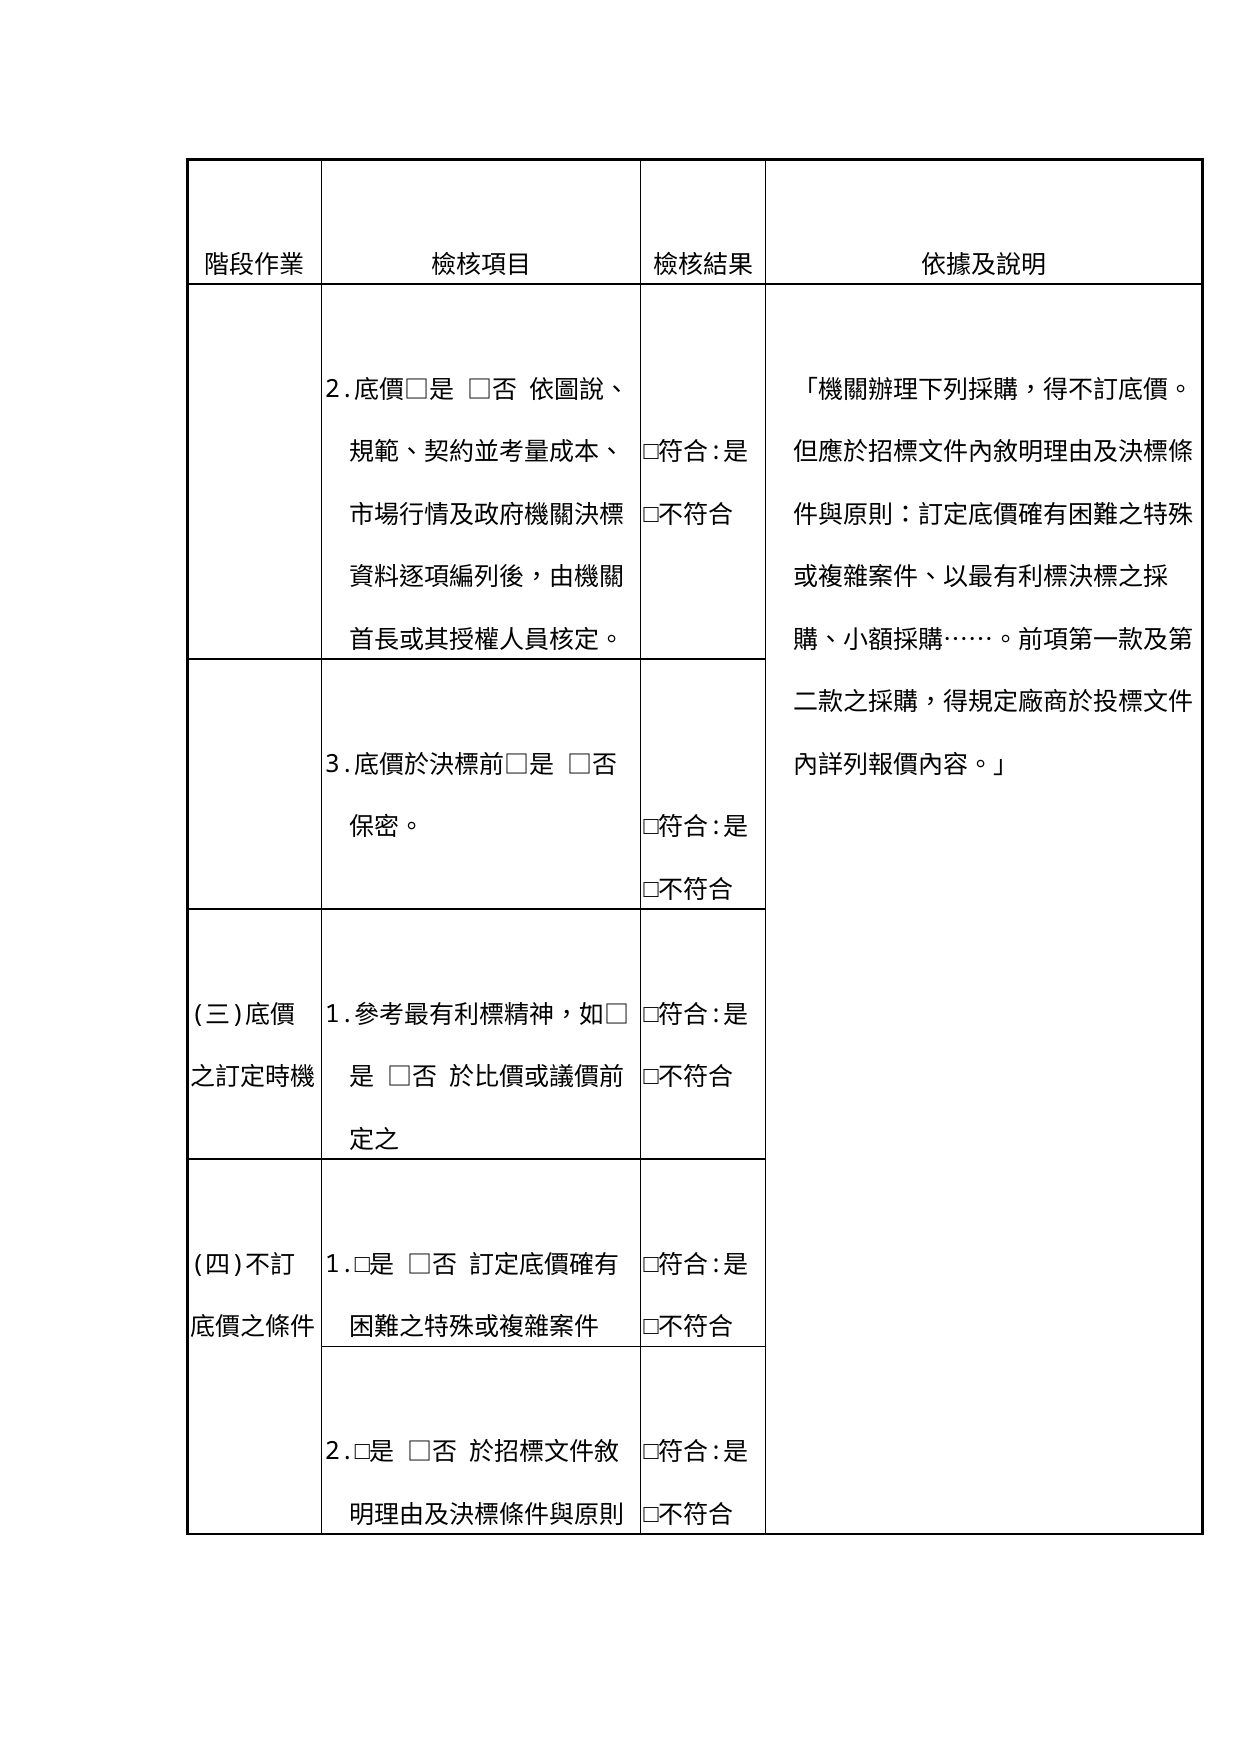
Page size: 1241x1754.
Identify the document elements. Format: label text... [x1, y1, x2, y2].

table_cell [189, 660, 321, 908]
table_header 階段作業 [189, 161, 321, 283]
table_header 依據及說明 [766, 161, 1201, 283]
table_cell □符合:是 □不符合 [641, 910, 765, 1158]
table_cell 1.□是 □否 訂定底價確有困難之特殊或複雜案件 [322, 1160, 640, 1346]
table_cell (三)底價之訂定時機 [189, 910, 321, 1158]
table_header 檢核結果 [641, 161, 765, 283]
table_cell □符合:是 □不符合 [641, 285, 765, 658]
table_header 檢核項目 [322, 161, 640, 283]
table_cell 2.□是 □否 於招標文件敘明理由及決標條件與原則 [322, 1347, 640, 1533]
table_cell 1.參考最有利標精神，如□是 □否 於比價或議價前定之 [322, 910, 640, 1158]
table_cell 2.底價□是 □否 依圖說、規範、契約並考量成本、市場行情及政府機關決標資料逐項編列後，由機關首長或其授權人員核定。 [322, 285, 640, 658]
table_cell □符合:是 □不符合 [641, 1160, 765, 1346]
table_cell [189, 285, 321, 658]
table_cell □符合:是 □不符合 [641, 1347, 765, 1533]
table_cell 「機關辦理下列採購，得不訂底價。但應於招標文件內敘明理由及決標條件與原則：訂定底價確有困難之特殊或複雜案件、以最有利標決標之採購、小額採購……。前項第一款及第二款之採購，得規定廠商於投標文件內詳列報價內容。」 [766, 285, 1201, 1533]
table_cell (四)不訂底價之條件 [189, 1160, 321, 1533]
table_cell 3.底價於決標前□是 □否 保密。 [322, 660, 640, 908]
table_cell □符合:是 □不符合 [641, 660, 765, 908]
